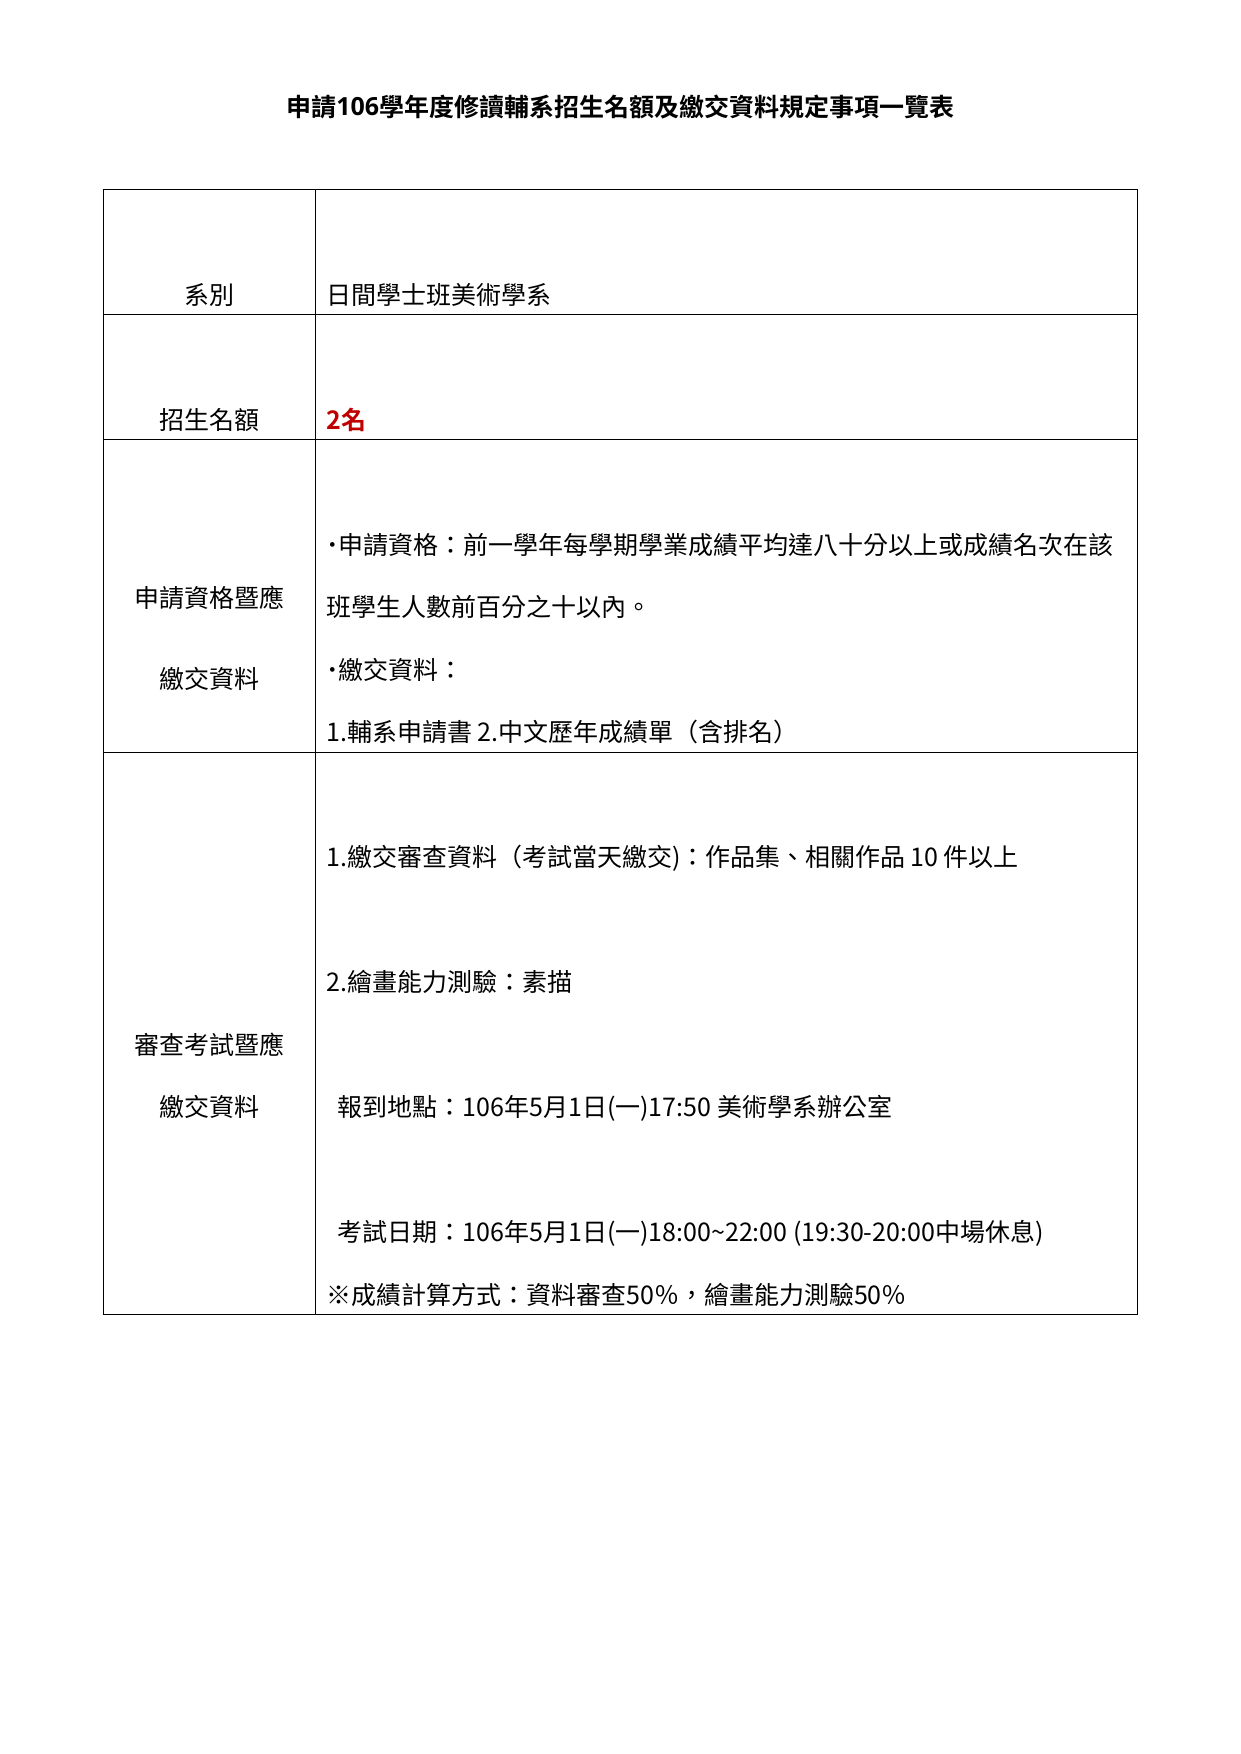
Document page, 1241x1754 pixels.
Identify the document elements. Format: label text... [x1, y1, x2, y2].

table_cell 1.繳交審查資料（考試當天繳交)：作品集、相關作品10件以上 2.繪畫能力測驗：素描 報到地點：106年5月1日(一)17:50 美術學系辦公室 考試日期：106年5月1日(一)18:00~22:00 (19:30-20:00中場休息) ※成績計算方式：資料審查50％，繪畫能力測驗50％ [316, 753, 1137, 1314]
table_cell 招生名額 [104, 315, 315, 439]
text 申請106學年度修讀輔系招生名額及繳交資料規定事項一覽表 [103, 64, 1137, 127]
table_cell 審查考試暨應 繳交資料 [104, 753, 315, 1314]
table_cell 2名 [316, 315, 1137, 439]
table_header 日間學士班美術學系 [316, 190, 1137, 314]
table_header 系別 [104, 190, 315, 314]
table_cell ˙申請資格：前一學年每學期學業成績平均達八十分以上或成績名次在該班學生人數前百分之十以內。 ˙繳交資料： 1.輔系申請書 2.中文歷年成績單（含排名） [316, 440, 1137, 752]
table_cell 申請資格暨應 繳交資料 [104, 440, 315, 752]
